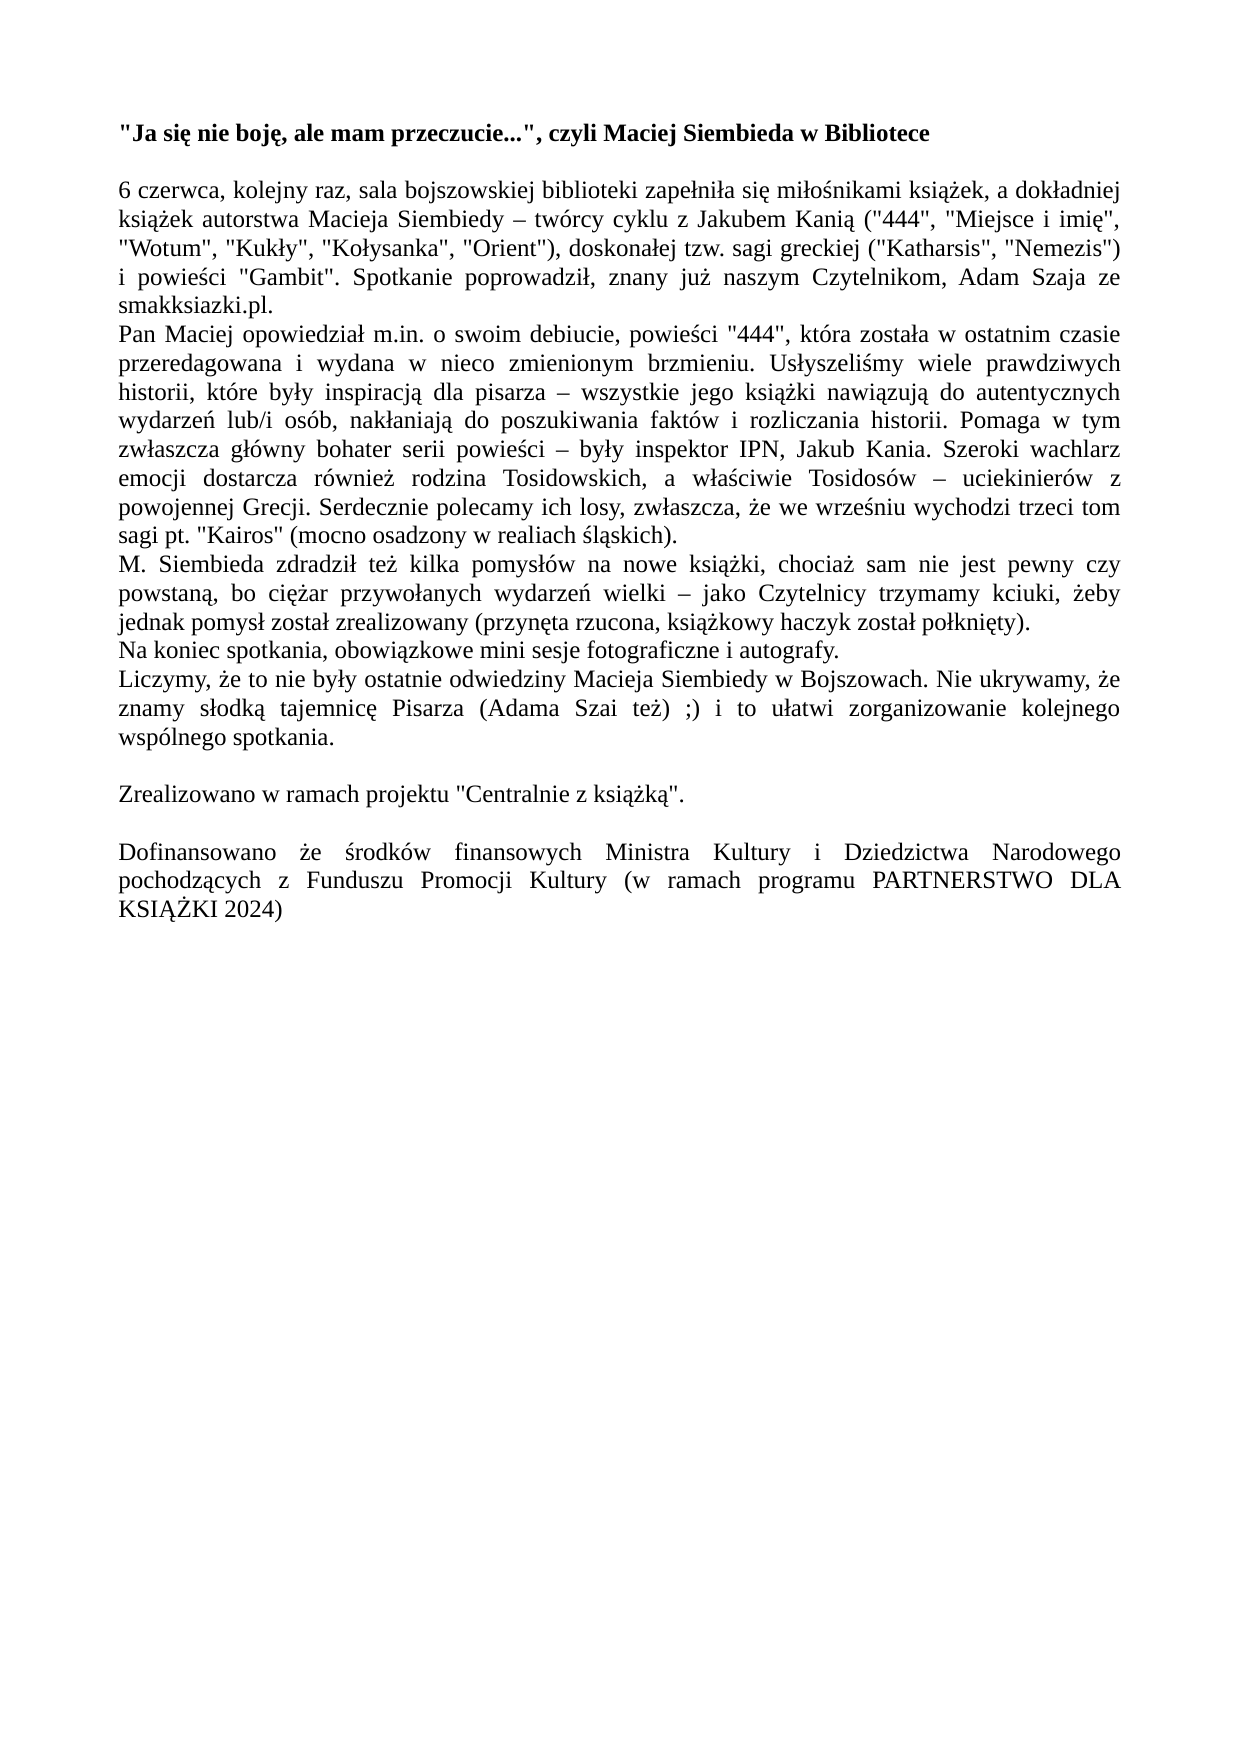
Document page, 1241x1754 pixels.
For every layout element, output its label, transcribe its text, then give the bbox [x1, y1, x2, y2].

text Dofinansowano że środków finansowych Ministra Kultury i Dziedzictwa Narodowego pochodzących z Funduszu Promocji Kultury (w ramach programu PARTNERSTWO DLA KSIĄŻKI 2024) [118, 837, 1122, 923]
text Zrealizowano w ramach projektu "Centralnie z książką". [118, 779, 1122, 808]
text Liczymy, że to nie były ostatnie odwiedziny Macieja Siembiedy w Bojszowach. Nie ukrywamy, że znamy słodką tajemnicę Pisarza (Adama Szai też) ;) i to ułatwi zorganizowanie kolejnego wspólnego spotkania. [118, 664, 1122, 751]
text "Ja się nie boję, ale mam przeczucie...", czyli Maciej Siembieda w Bibliotece [118, 118, 1122, 147]
text Na koniec spotkania, obowiązkowe mini sesje fotograficzne i autografy. [118, 636, 1122, 664]
text 6 czerwca, kolejny raz, sala bojszowskiej biblioteki zapełniła się miłośnikami książek, a dokładniej książek autorstwa Macieja Siembiedy – twórcy cyklu z Jakubem Kanią ("444", "Miejsce i imię", "Wotum", "Kukły", "Kołysanka", "Orient"), doskonałej tzw. sagi greckiej ("Katharsis", "Nemezis") i powieści "Gambit". Spotkanie poprowadził, znany już naszym Czytelnikom, Adam Szaja ze smakksiazki.pl. [118, 176, 1122, 319]
text Pan Maciej opowiedział m.in. o swoim debiucie, powieści "444", która została w ostatnim czasie przeredagowana i wydana w nieco zmienionym brzmieniu. Usłyszeliśmy wiele prawdziwych historii, które były inspiracją dla pisarza – wszystkie jego książki nawiązują do autentycznych wydarzeń lub/i osób, nakłaniają do poszukiwania faktów i rozliczania historii. Pomaga w tym zwłaszcza główny bohater serii powieści – były inspektor IPN, Jakub Kania. Szeroki wachlarz emocji dostarcza również rodzina Tosidowskich, a właściwie Tosidosów – uciekinierów z powojennej Grecji. Serdecznie polecamy ich losy, zwłaszcza, że we wrześniu wychodzi trzeci tom sagi pt. "Kairos" (mocno osadzony w realiach śląskich). [118, 319, 1122, 549]
text M. Siembieda zdradził też kilka pomysłów na nowe książki, chociaż sam nie jest pewny czy powstaną, bo ciężar przywołanych wydarzeń wielki – jako Czytelnicy trzymamy kciuki, żeby jednak pomysł został zrealizowany (przynęta rzucona, książkowy haczyk został połknięty). [118, 549, 1122, 636]
